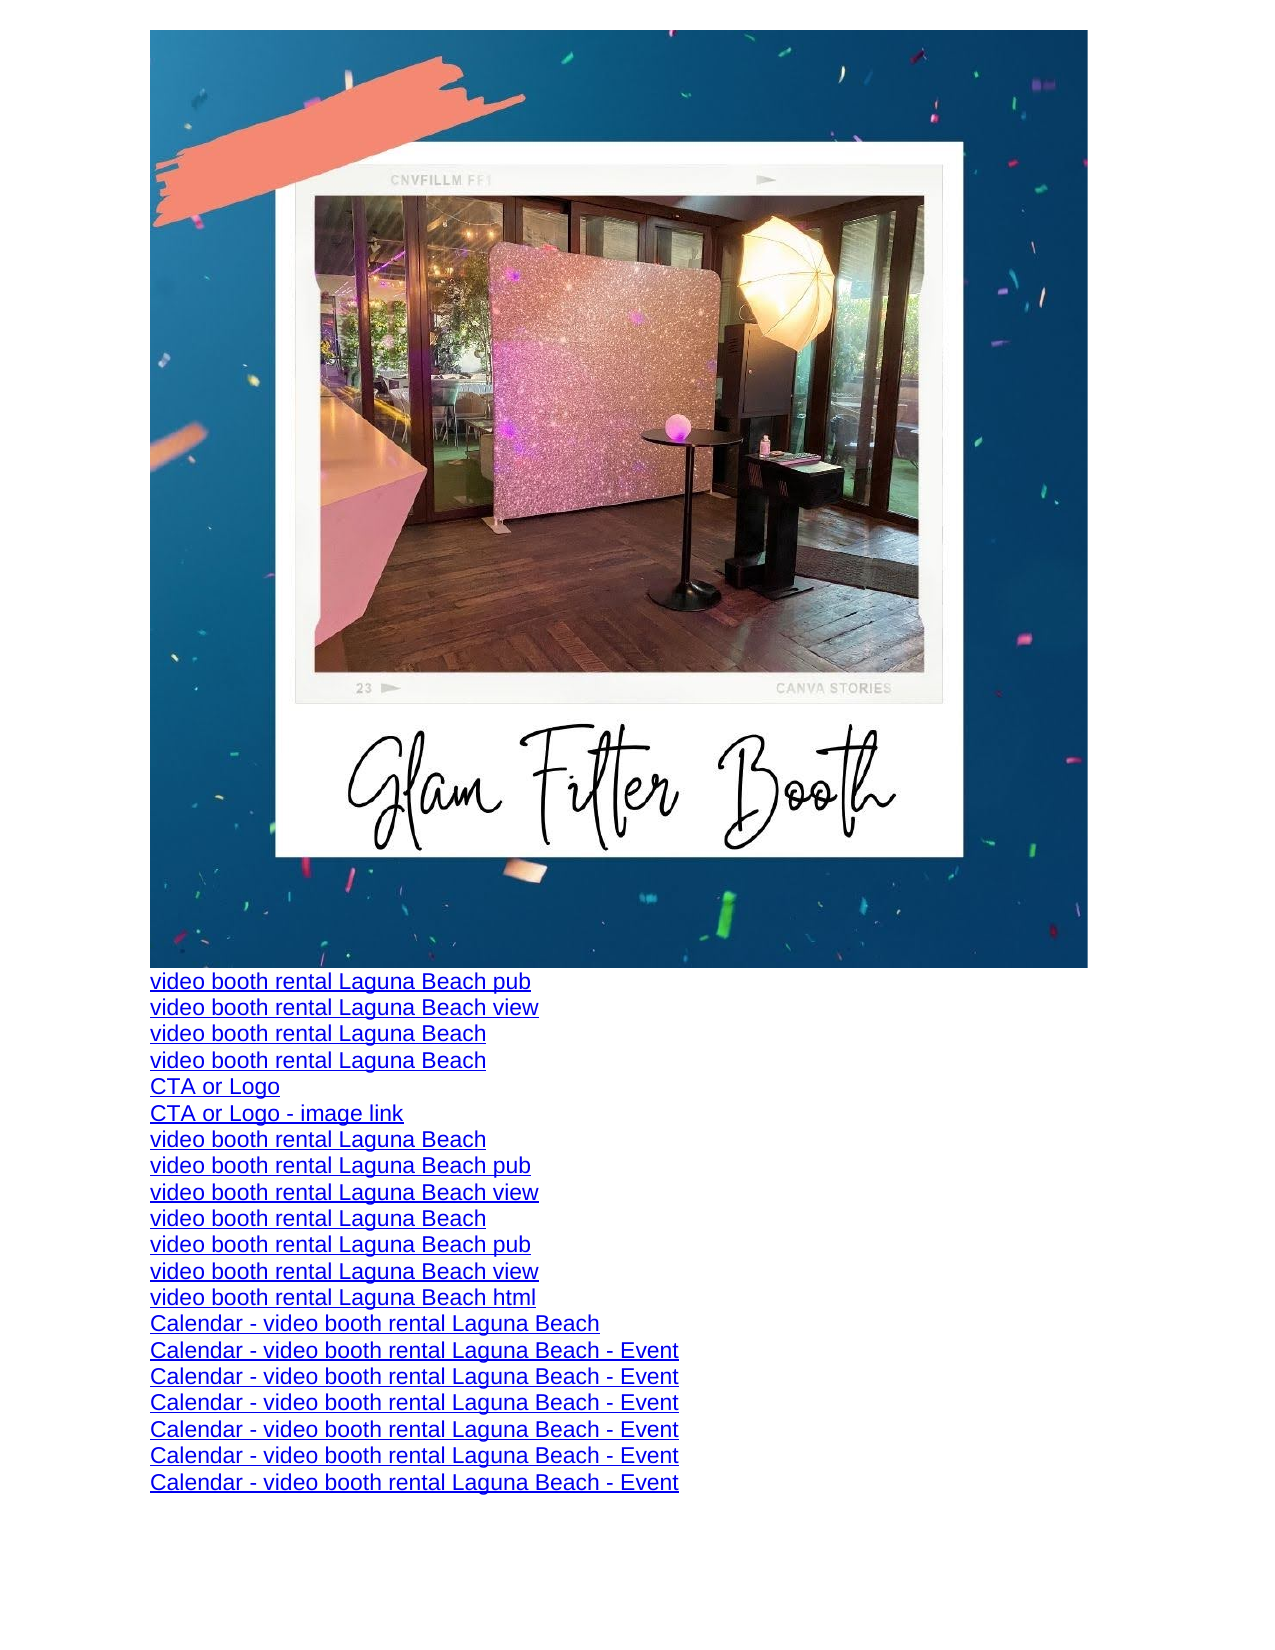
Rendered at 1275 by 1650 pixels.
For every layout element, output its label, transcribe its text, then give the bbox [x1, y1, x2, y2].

text video booth rental Laguna Beach [150, 1047, 1125, 1073]
text Calendar - video booth rental Laguna Beach - Event [150, 1389, 1125, 1416]
text Calendar - video booth rental Laguna Beach - Event [150, 1442, 1125, 1468]
text video booth rental Laguna Beach [150, 1205, 1125, 1231]
text video booth rental Laguna Beach pub [150, 968, 1125, 994]
text CTA or Logo [150, 1073, 1125, 1099]
text video booth rental Laguna Beach view [150, 994, 1125, 1020]
text Calendar - video booth rental Laguna Beach - Event [150, 1416, 1125, 1442]
text Calendar - video booth rental Laguna Beach [150, 1310, 1125, 1337]
text video booth rental Laguna Beach html [150, 1284, 1125, 1310]
text Calendar - video booth rental Laguna Beach - Event [150, 1337, 1125, 1363]
text Calendar - video booth rental Laguna Beach - Event [150, 1468, 1125, 1495]
text video booth rental Laguna Beach pub [150, 1152, 1125, 1178]
text video booth rental Laguna Beach pub [150, 1231, 1125, 1258]
text video booth rental Laguna Beach [150, 1020, 1125, 1047]
picture [150, 30, 1088, 968]
text Calendar - video booth rental Laguna Beach - Event [150, 1363, 1125, 1389]
text video booth rental Laguna Beach [150, 1126, 1125, 1152]
text CTA or Logo - image link [150, 1099, 1125, 1126]
text video booth rental Laguna Beach view [150, 1258, 1125, 1284]
text video booth rental Laguna Beach view [150, 1178, 1125, 1205]
